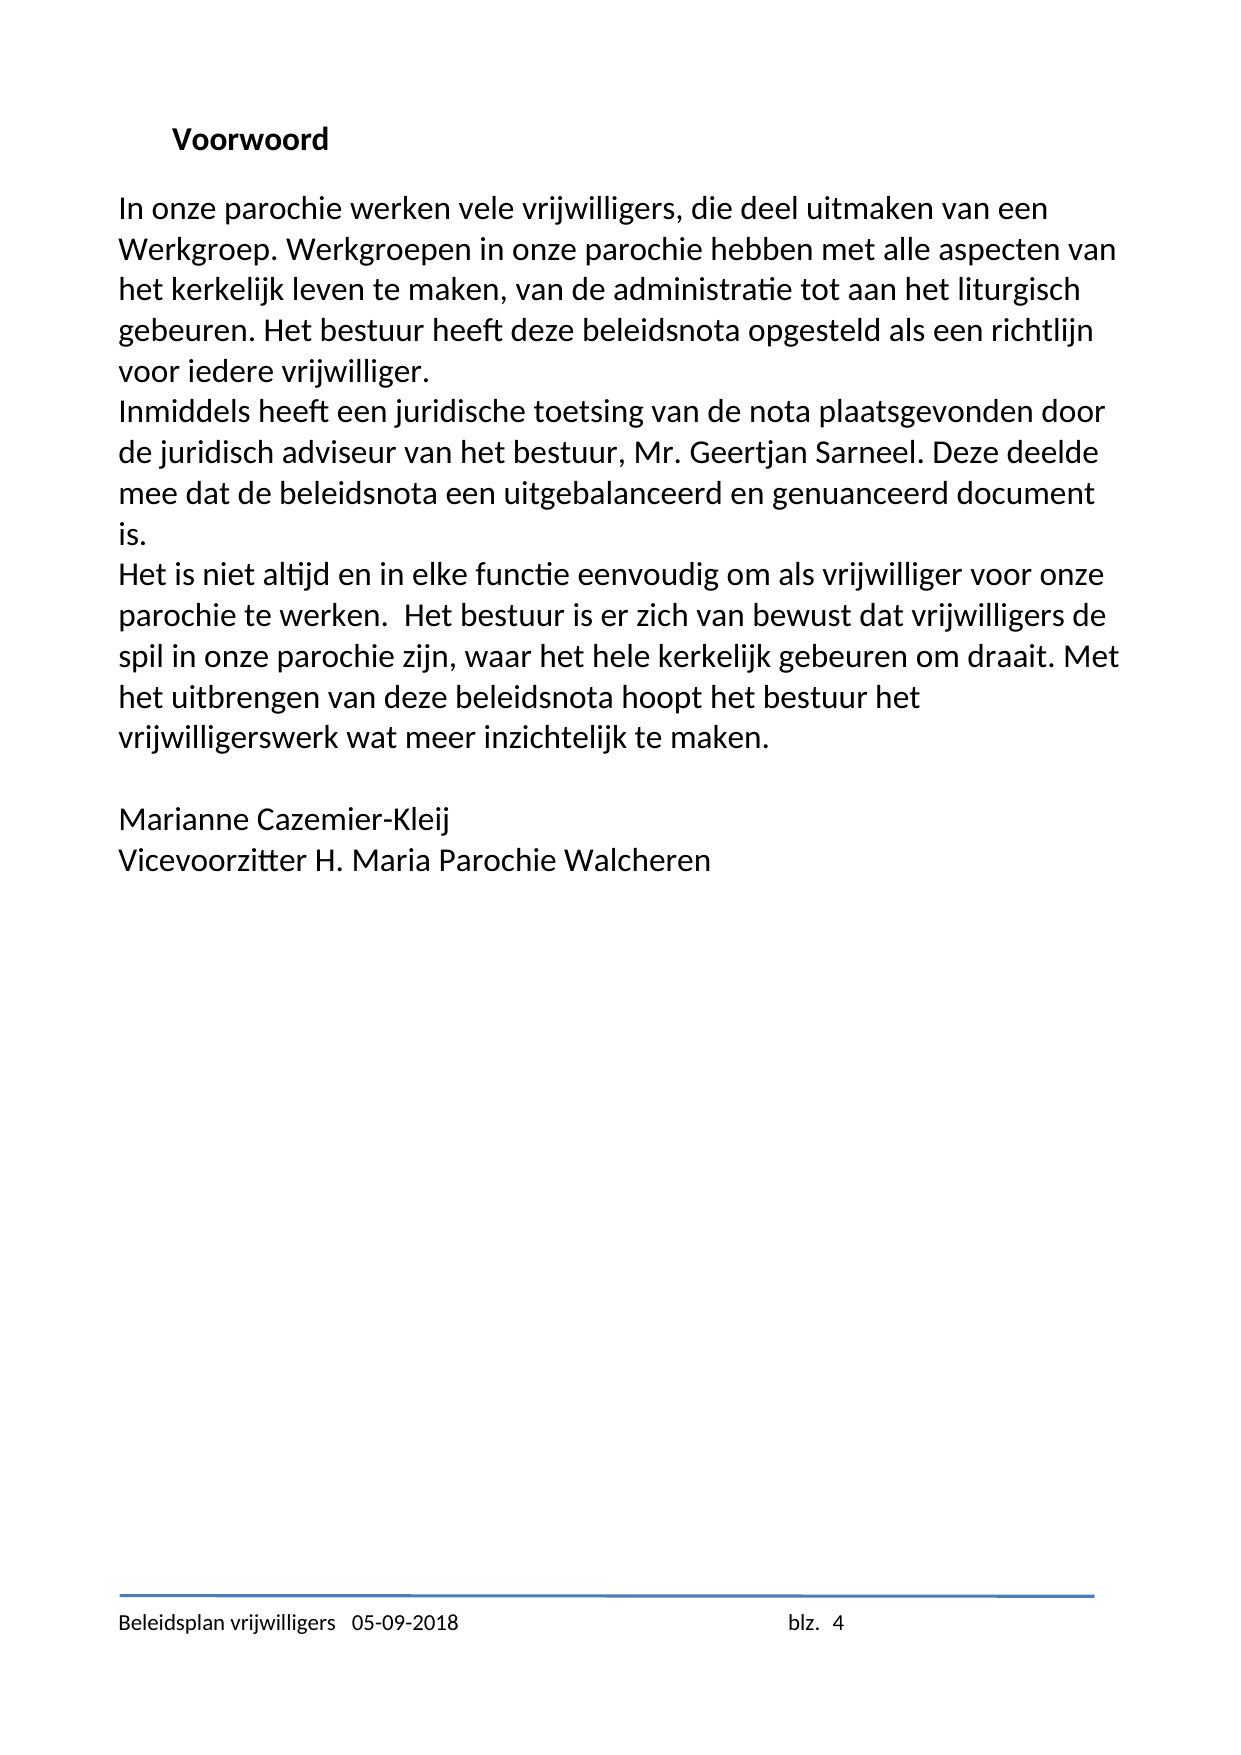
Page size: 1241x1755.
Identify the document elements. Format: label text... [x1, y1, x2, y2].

text In onze parochie werken vele vrijwilligers, die deel uitmaken van een Werkgroep. Werkgroepen in onze parochie hebben met alle aspecten van het kerkelijk leven te maken, van de administratie tot aan het liturgisch gebeuren. Het bestuur heeft deze beleidsnota opgesteld als een richtlijn voor iedere vrijwilliger. [118, 187, 1122, 391]
text Inmiddels heeft een juridische toetsing van de nota plaatsgevonden door de juridisch adviseur van het bestuur, Mr. Geertjan Sarneel. Deze deelde mee dat de beleidsnota een uitgebalanceerd en genuanceerd document is. [118, 391, 1122, 553]
subtitle Voorwoord [172, 118, 1122, 159]
text Vicevoorzitter H. Maria Parochie Walcheren [118, 838, 1122, 879]
text Marianne Cazemier-Kleij [118, 798, 1122, 838]
text Het is niet altijd en in elke functie eenvoudig om als vrijwilliger voor onze parochie te werken. Het bestuur is er zich van bewust dat vrijwilligers de spil in onze parochie zijn, waar het hele kerkelijk gebeuren om draait. Met het uitbrengen van deze beleidsnota hoopt het bestuur het vrijwilligerswerk wat meer inzichtelijk te maken. [118, 553, 1122, 757]
